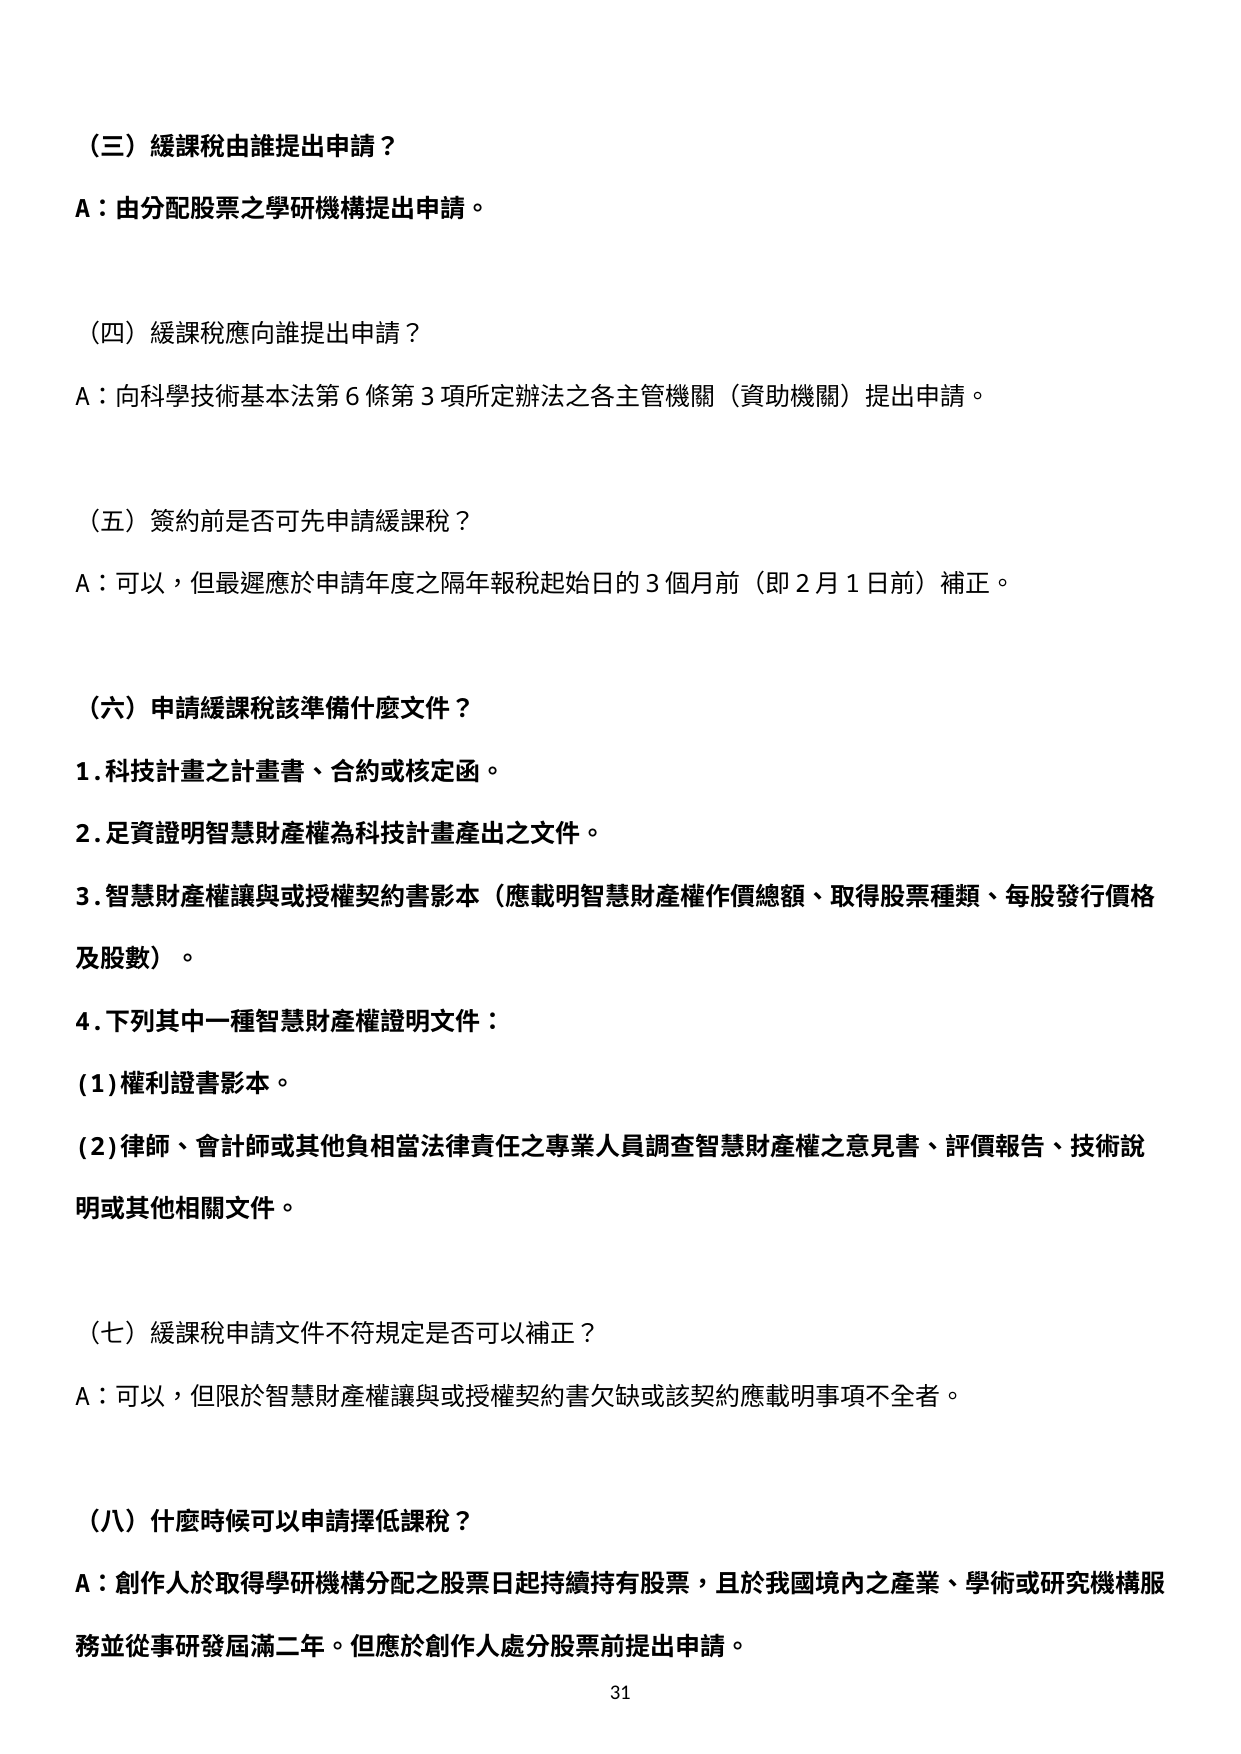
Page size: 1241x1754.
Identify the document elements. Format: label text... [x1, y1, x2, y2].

text 4.下列其中一種智慧財產權證明文件： [75, 977, 1165, 1040]
text 1.科技計畫之計畫書、合約或核定函。 [75, 727, 1165, 790]
text A：創作人於取得學研機構分配之股票日起持續持有股票，且於我國境內之產業、學術或研究機構服務並從事研發屆滿二年。但應於創作人處分股票前提出申請。 [75, 1540, 1165, 1665]
text A：向科學技術基本法第6條第3項所定辦法之各主管機關（資助機關）提出申請。 [75, 352, 1165, 415]
text 3.智慧財產權讓與或授權契約書影本（應載明智慧財產權作價總額、取得股票種類、每股發行價格及股數）。 [75, 852, 1165, 977]
text 2.足資證明智慧財產權為科技計畫產出之文件。 [75, 790, 1165, 852]
text A：可以，但最遲應於申請年度之隔年報稅起始日的3個月前（即2月1日前）補正。 [75, 540, 1165, 602]
text （六）申請緩課稅該準備什麼文件？ [75, 665, 1165, 727]
text （八）什麼時候可以申請擇低課稅？ [75, 1477, 1165, 1540]
text A：由分配股票之學研機構提出申請。 [75, 165, 1165, 227]
text (1)權利證書影本。 [75, 1040, 1165, 1102]
text （四）緩課稅應向誰提出申請？ [75, 290, 1165, 352]
text （五）簽約前是否可先申請緩課稅？ [75, 477, 1165, 540]
text （三）緩課稅由誰提出申請？ [75, 102, 1165, 165]
text A：可以，但限於智慧財產權讓與或授權契約書欠缺或該契約應載明事項不全者。 [75, 1352, 1165, 1415]
text (2)律師、會計師或其他負相當法律責任之專業人員調查智慧財產權之意見書、評價報告、技術說明或其他相關文件。 [75, 1102, 1165, 1227]
text （七）緩課稅申請文件不符規定是否可以補正？ [75, 1290, 1165, 1352]
